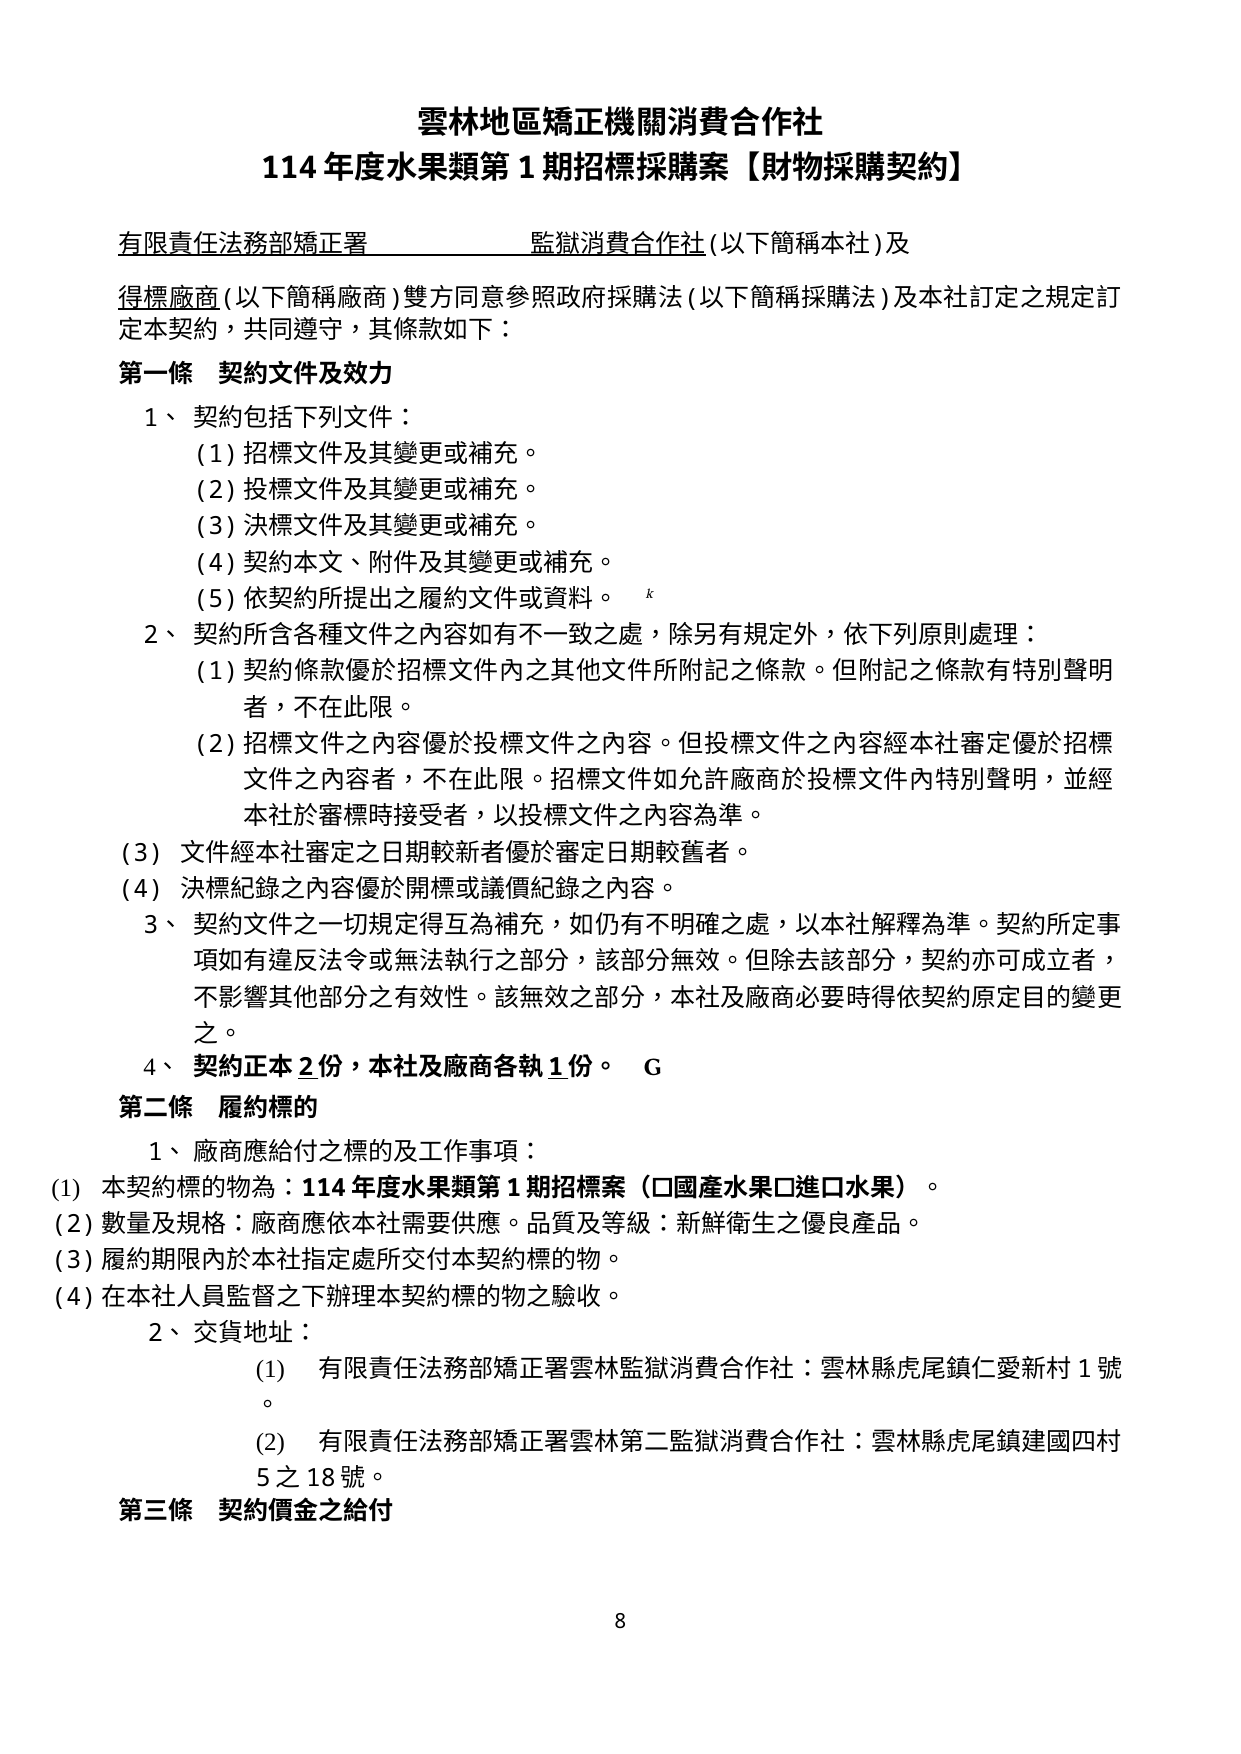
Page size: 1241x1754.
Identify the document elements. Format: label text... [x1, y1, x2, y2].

text 第三條 契約價金之給付 [118, 1493, 1122, 1526]
list 交貨地址： [148, 1312, 1122, 1348]
text 雲林地區矯正機關消費合作社 [118, 97, 1122, 143]
text 第一條 契約文件及效力 [118, 356, 1122, 389]
list 投標文件及其變更或補充。 [193, 469, 1116, 506]
list 契約正本2份，本社及廠商各執1份。 [143, 1049, 1122, 1082]
list 契約文件之一切規定得互為補充，如仍有不明確之處，以本社解釋為準。契約所定事項如有違反法令或無法執行之部分，該部分無效。但除去該部分，契約亦可成立者，不影響其他部分之有效性。該無效之部分，本社及廠商必要時得依契約原定目的變更之。 [143, 904, 1122, 1049]
list 決標文件及其變更或補充。 [193, 506, 1116, 542]
text 有限責任法務部矯正署 監獄消費合作社(以下簡稱本社)及 [118, 226, 1122, 258]
list 招標文件之內容優於投標文件之內容。但投標文件之內容經本社審定優於招標文件之內容者，不在此限。招標文件如允許廠商於投標文件內特別聲明，並經本社於審標時接受者，以投標文件之內容為準。 [193, 723, 1116, 832]
text 114年度水果類第1期招標採購案【財物採購契約】 [118, 143, 1122, 188]
list 契約條款優於招標文件內之其他文件所附記之條款。但附記之條款有特別聲明者，不在此限。 [193, 651, 1116, 723]
list 契約包括下列文件： [143, 397, 1122, 433]
list 契約本文、附件及其變更或補充。 [193, 542, 1116, 578]
list 有限責任法務部矯正署雲林第二監獄消費合作社：雲林縣虎尾鎮建國四村5之18號。 [256, 1421, 1122, 1493]
list 有限責任法務部矯正署雲林監獄消費合作社：雲林縣虎尾鎮仁愛新村1號 。 [256, 1348, 1122, 1421]
list 決標紀錄之內容優於開標或議價紀錄之內容。 [118, 868, 1116, 904]
list 依契約所提出之履約文件或資料。 [193, 578, 1116, 614]
list 數量及規格：廠商應依本社需要供應。品質及等級：新鮮衛生之優良產品。 [51, 1203, 1122, 1240]
list 招標文件及其變更或補充。 [193, 433, 1116, 469]
list 在本社人員監督之下辦理本契約標的物之驗收。 [51, 1276, 1122, 1312]
list 本契約標的物為：114年度水果類第1期招標案（國產水果進口水果）。 [51, 1167, 1122, 1203]
list 履約期限內於本社指定處所交付本契約標的物。 [51, 1240, 1122, 1276]
list 廠商應給付之標的及工作事項： [148, 1131, 1122, 1167]
list 文件經本社審定之日期較新者優於審定日期較舊者。 [118, 832, 1116, 868]
list 契約所含各種文件之內容如有不一致之處，除另有規定外，依下列原則處理： [143, 614, 1122, 651]
text 得標廠商(以下簡稱廠商)雙方同意參照政府採購法(以下簡稱採購法)及本社訂定之規定訂定本契約，共同遵守，其條款如下： [118, 280, 1122, 346]
text 第二條 履約標的 [118, 1090, 1122, 1123]
